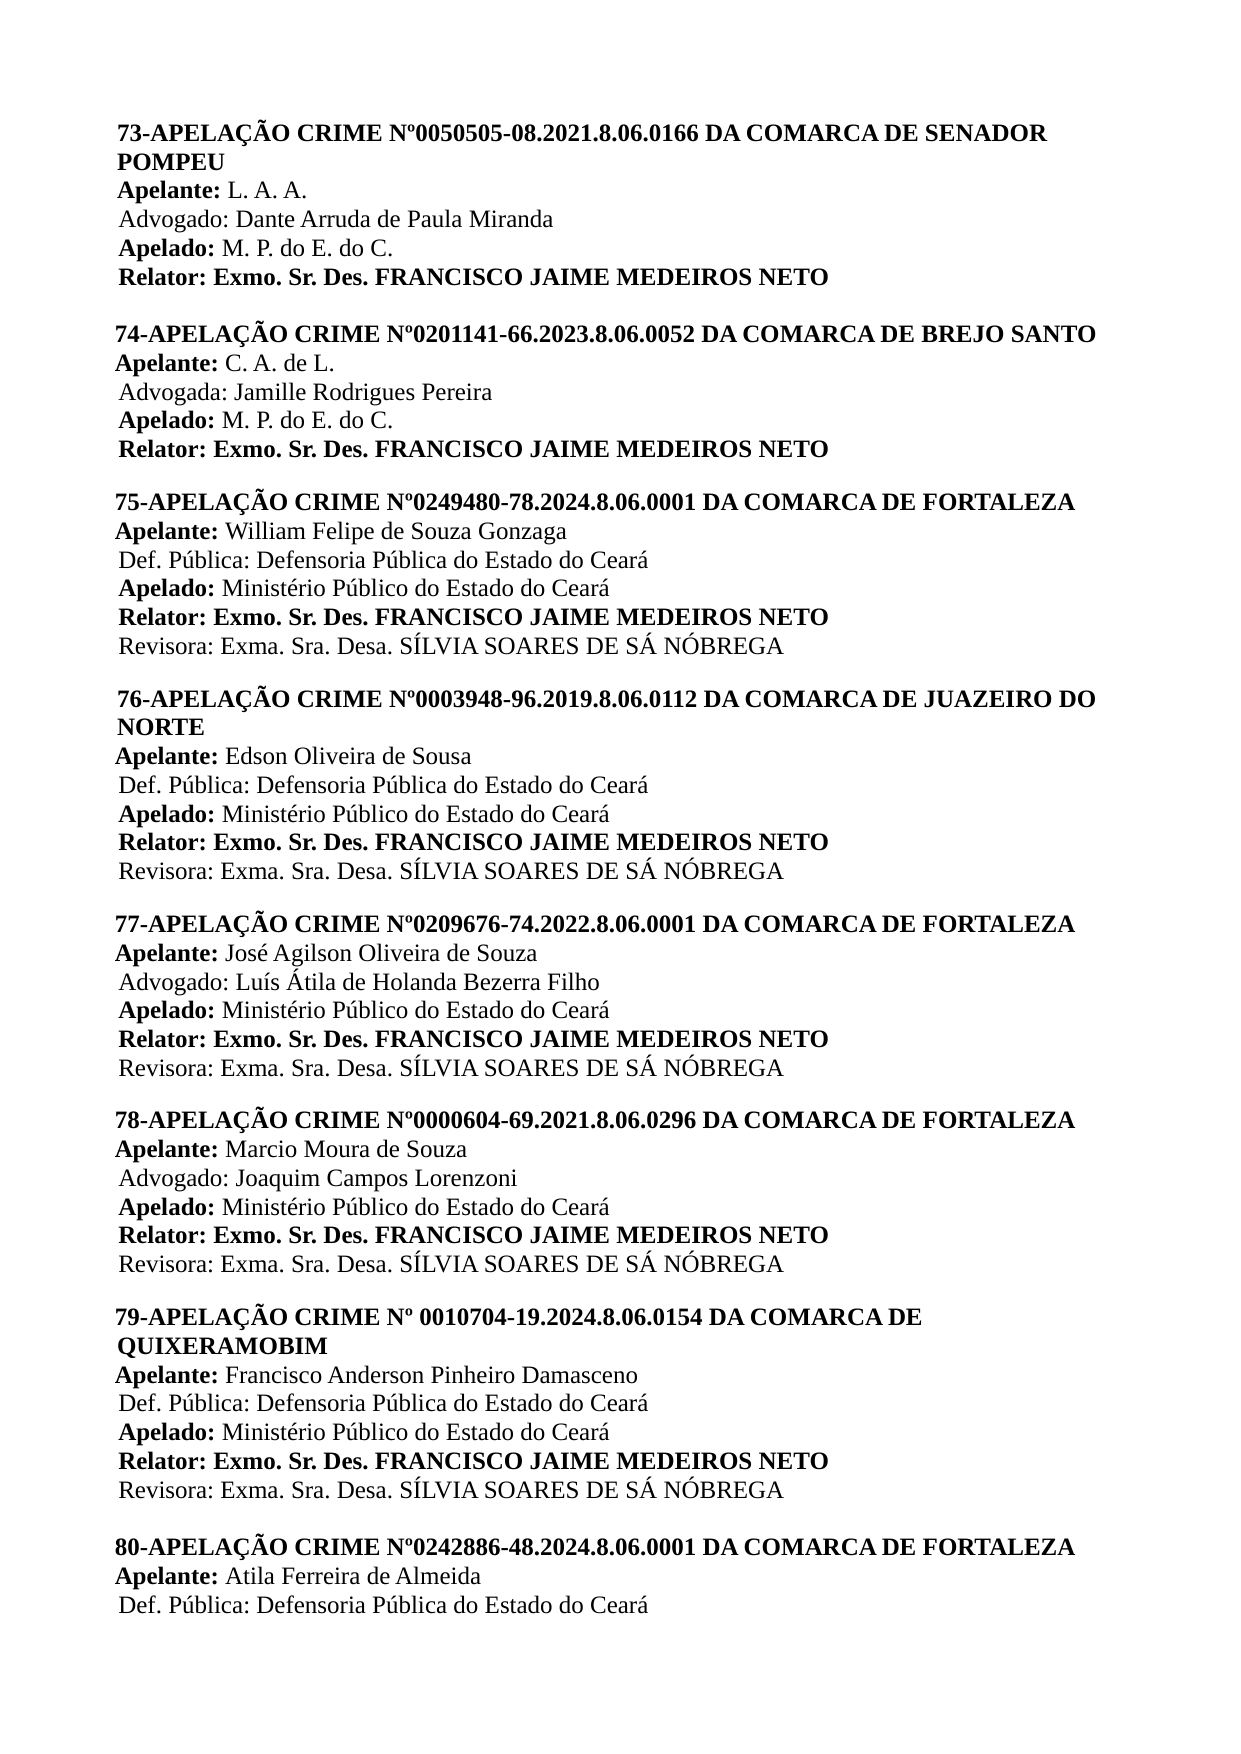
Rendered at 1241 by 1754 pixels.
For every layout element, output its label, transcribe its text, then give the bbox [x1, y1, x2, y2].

text Revisora: Exma. Sra. Desa. SÍLVIA SOARES DE SÁ NÓBREGA [118, 1249, 1122, 1278]
text Def. Pública: Defensoria Pública do Estado do Ceará [118, 545, 1122, 573]
text Revisora: Exma. Sra. Desa. SÍLVIA SOARES DE SÁ NÓBREGA [118, 1053, 1122, 1082]
text Relator: Exmo. Sr. Des. FRANCISCO JAIME MEDEIROS NETO [118, 602, 1122, 631]
text Advogado: Luís Átila de Holanda Bezerra Filho [118, 967, 1122, 995]
text Def. Pública: Defensoria Pública do Estado do Ceará [118, 770, 1122, 799]
text Relator: Exmo. Sr. Des. FRANCISCO JAIME MEDEIROS NETO [118, 434, 1122, 463]
text Apelado: M. P. do E. do C. [118, 406, 1122, 434]
text Apelado: Ministério Público do Estado do Ceará [118, 1192, 1122, 1221]
text Revisora: Exma. Sra. Desa. SÍLVIA SOARES DE SÁ NÓBREGA [118, 1475, 1122, 1503]
text 79-APELAÇÃO CRIME Nº 0010704-19.2024.8.06.0154 DA COMARCA DE QUIXERAMOBIM [114, 1302, 1122, 1360]
text Apelante: Marcio Moura de Souza [114, 1134, 1122, 1163]
text Apelado: Ministério Público do Estado do Ceará [118, 1417, 1122, 1446]
text Apelado: Ministério Público do Estado do Ceará [118, 799, 1122, 827]
text Def. Pública: Defensoria Pública do Estado do Ceará [118, 1388, 1122, 1417]
text Apelante: L. A. A. [117, 176, 1122, 204]
text Apelante: Francisco Anderson Pinheiro Damasceno [114, 1360, 1122, 1388]
text Relator: Exmo. Sr. Des. FRANCISCO JAIME MEDEIROS NETO [118, 1024, 1122, 1053]
text Apelante: Atila Ferreira de Almeida [114, 1561, 1122, 1590]
text Apelante: C. A. de L. [114, 348, 1122, 377]
text Advogada: Jamille Rodrigues Pereira [118, 377, 1122, 406]
text 74-APELAÇÃO CRIME Nº0201141-66.2023.8.06.0052 DA COMARCA DE BREJO SANTO [114, 319, 1122, 348]
text 76-APELAÇÃO CRIME Nº0003948-96.2019.8.06.0112 DA COMARCA DE JUAZEIRO DO NORTE [117, 684, 1122, 741]
text 77-APELAÇÃO CRIME Nº0209676-74.2022.8.06.0001 DA COMARCA DE FORTALEZA [114, 909, 1122, 938]
text Revisora: Exma. Sra. Desa. SÍLVIA SOARES DE SÁ NÓBREGA [118, 856, 1122, 885]
text Apelante: Edson Oliveira de Sousa [114, 741, 1122, 770]
text 75-APELAÇÃO CRIME Nº0249480-78.2024.8.06.0001 DA COMARCA DE FORTALEZA [114, 487, 1122, 516]
text Apelante: José Agilson Oliveira de Souza [114, 938, 1122, 967]
text Advogado: Joaquim Campos Lorenzoni [118, 1163, 1122, 1192]
text 80-APELAÇÃO CRIME Nº0242886-48.2024.8.06.0001 DA COMARCA DE FORTALEZA [114, 1532, 1122, 1561]
text 78-APELAÇÃO CRIME Nº0000604-69.2021.8.06.0296 DA COMARCA DE FORTALEZA [114, 1106, 1122, 1134]
text Apelado: M. P. do E. do C. [118, 233, 1122, 262]
text Apelado: Ministério Público do Estado do Ceará [118, 573, 1122, 602]
text Relator: Exmo. Sr. Des. FRANCISCO JAIME MEDEIROS NETO [118, 1221, 1122, 1249]
text Advogado: Dante Arruda de Paula Miranda [118, 204, 1122, 233]
text Apelado: Ministério Público do Estado do Ceará [118, 995, 1122, 1024]
text 73-APELAÇÃO CRIME Nº0050505-08.2021.8.06.0166 DA COMARCA DE SENADOR POMPEU [117, 118, 1122, 176]
text Revisora: Exma. Sra. Desa. SÍLVIA SOARES DE SÁ NÓBREGA [118, 631, 1122, 660]
text Relator: Exmo. Sr. Des. FRANCISCO JAIME MEDEIROS NETO [118, 1446, 1122, 1475]
text Apelante: William Felipe de Souza Gonzaga [114, 516, 1122, 545]
text Relator: Exmo. Sr. Des. FRANCISCO JAIME MEDEIROS NETO [118, 827, 1122, 856]
text Def. Pública: Defensoria Pública do Estado do Ceará [118, 1590, 1122, 1618]
text Relator: Exmo. Sr. Des. FRANCISCO JAIME MEDEIROS NETO [118, 262, 1122, 291]
